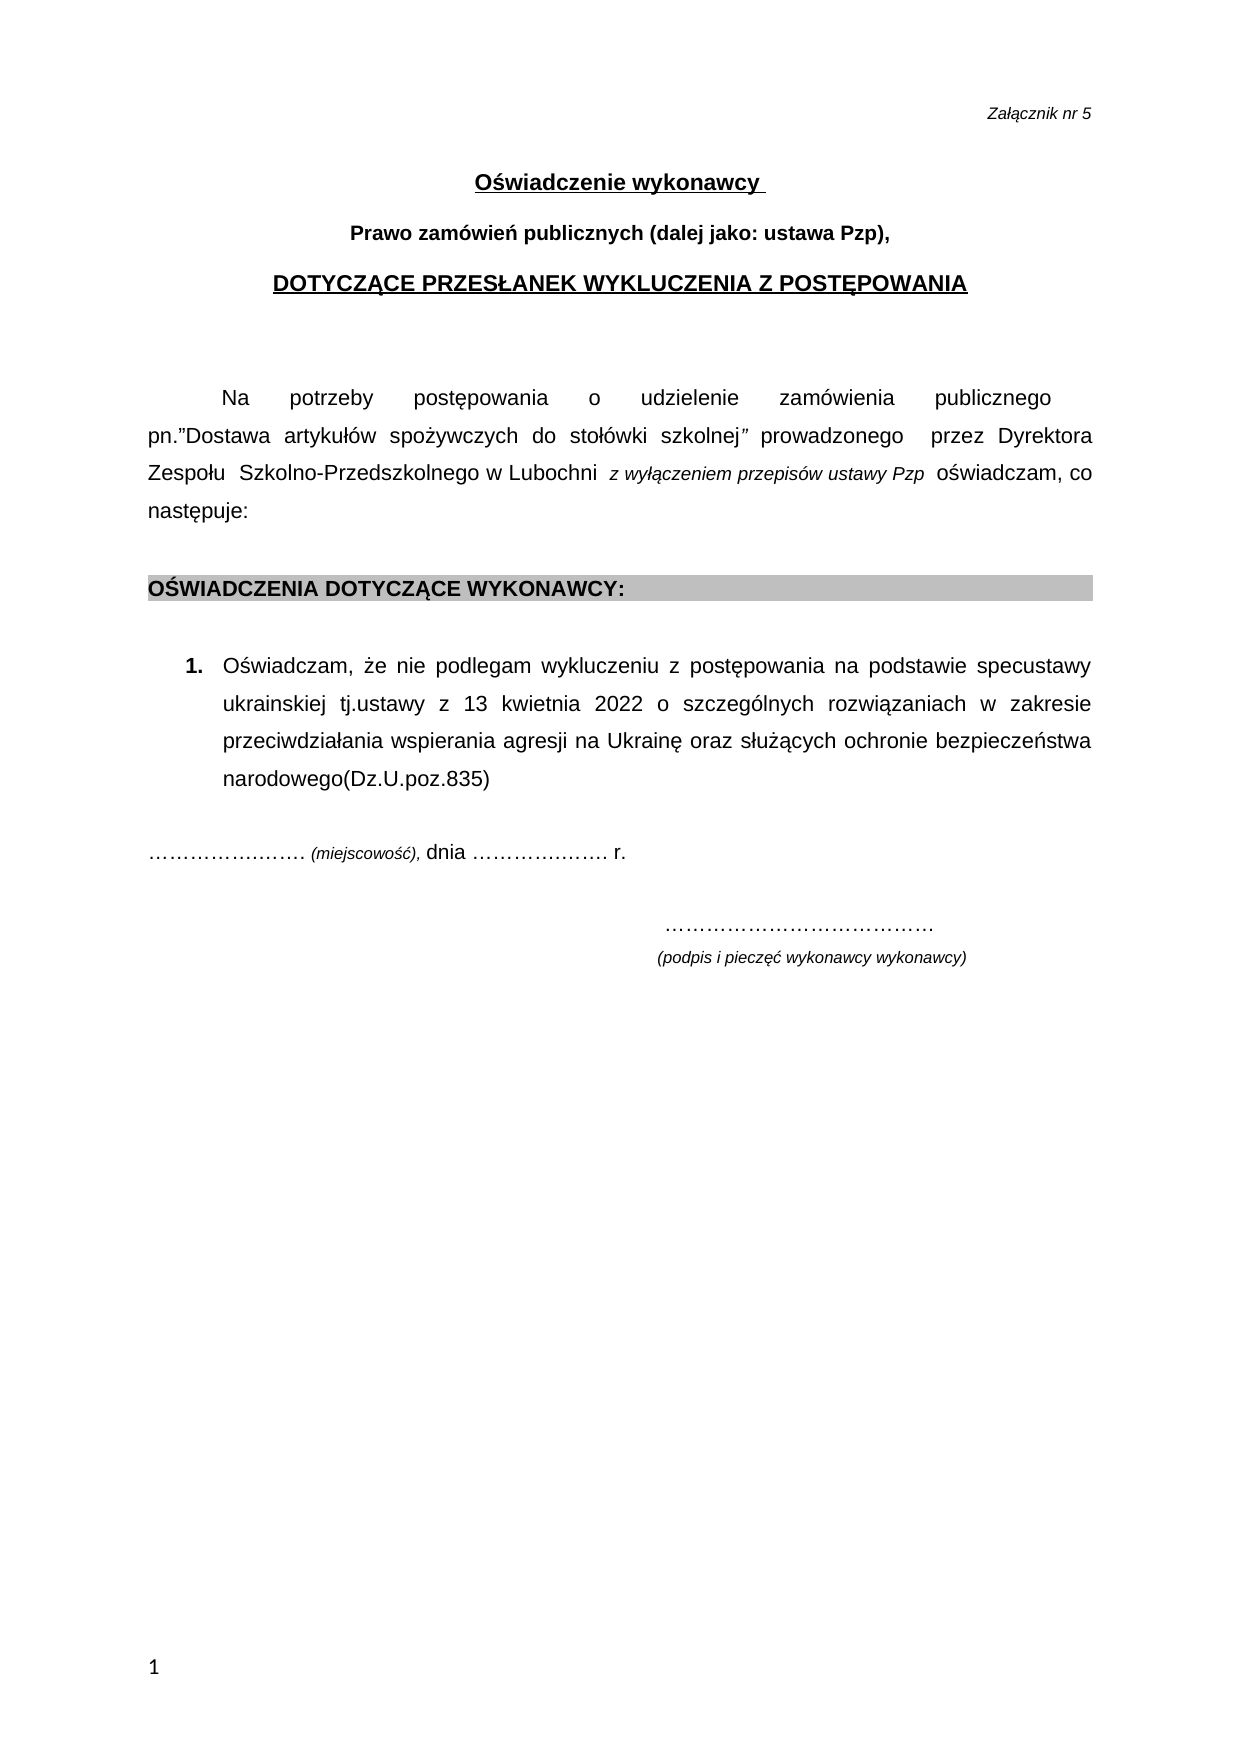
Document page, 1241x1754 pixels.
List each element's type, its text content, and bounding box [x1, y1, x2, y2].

text Na potrzeby postępowania o udzielenie zamówienia publicznego pn.”Dostawa artykułów spożywczych do stołówki szkolnej” prowadzonego przez Dyrektora Zespołu Szkolno-Przedszkolnego w Lubochni z wyłączeniem przepisów ustawy Pzp oświadczam, co następuje: [148, 385, 1093, 523]
text …………….……. (miejscowość), dnia ………….……. r. [148, 840, 1093, 864]
text DOTYCZĄCE PRZESŁANEK WYKLUCZENIA Z POSTĘPOWANIA [148, 269, 1093, 296]
list Oświadczam, że nie podlegam wykluczeniu z postępowania na podstawie specustawy ukrainskiej tj.ustawy z 13 kwietnia 2022 o szczególnych rozwiązaniach w zakresie przeciwdziałania wspierania agresji na Ukrainę oraz służących ochronie bezpieczeństwa narodowego(Dz.U.poz.835) [185, 653, 1093, 791]
text Prawo zamówień publicznych (dalej jako: ustawa Pzp), [148, 221, 1093, 245]
text Oświadczenie wykonawcy [148, 169, 1093, 196]
text (podpis i pieczęć wykonawcy wykonawcy) [148, 948, 1093, 967]
text OŚWIADCZENIA DOTYCZĄCE WYKONAWCY: [148, 575, 1093, 601]
text ………………………………… [148, 912, 1093, 936]
text Załącznik nr 5 [148, 103, 1093, 123]
